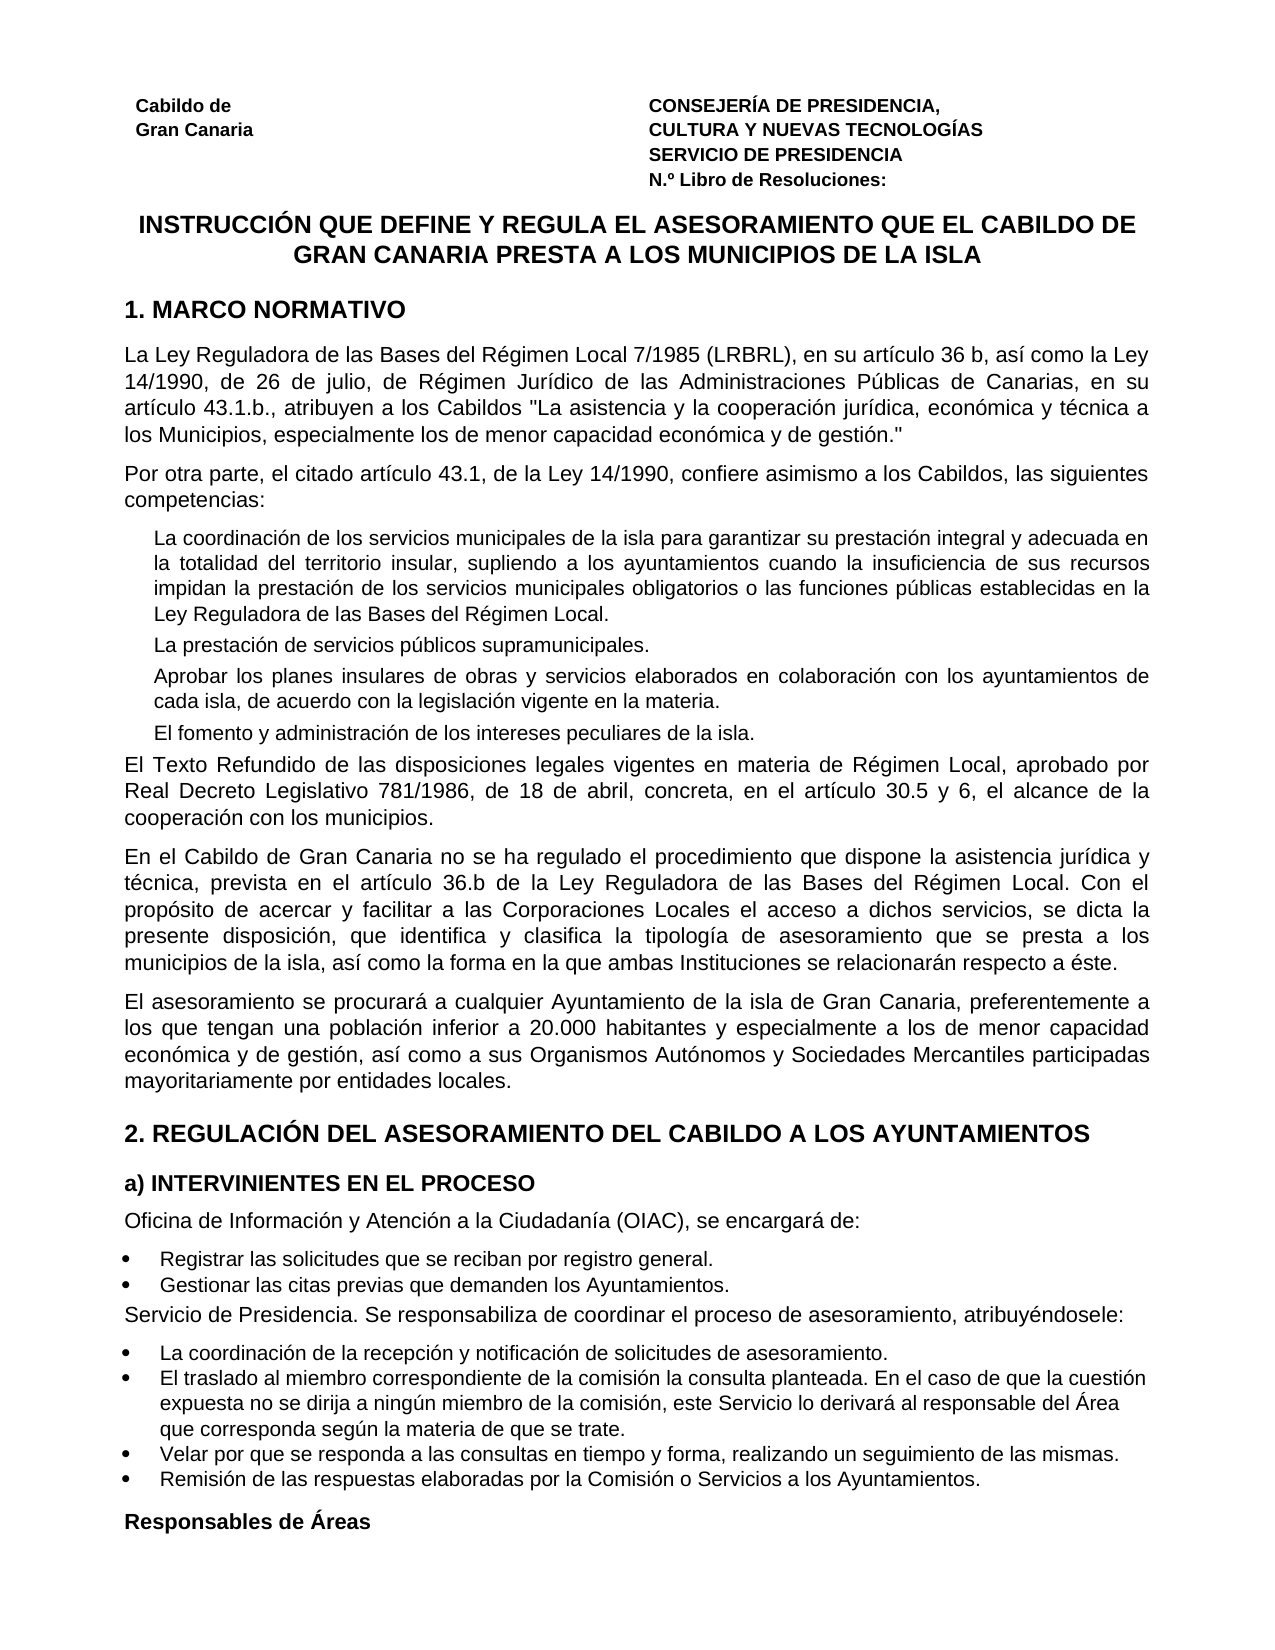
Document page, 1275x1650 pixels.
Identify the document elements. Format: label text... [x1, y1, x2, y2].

text El asesoramiento se procurará a cualquier Ayuntamiento de la isla de Gran Canaria, preferentemente a los que tengan una población inferior a 20.000 habitantes y especialmente a los de menor capacidad económica y de gestión, así como a sus Organismos Autónomos y Sociedades Mercantiles participadas mayoritariamente por entidades locales. [124, 988, 1151, 1093]
text Aprobar los planes insulares de obras y servicios elaborados en colaboración con los ayuntamientos de cada isla, de acuerdo con la legislación vigente en la materia. [153, 664, 1151, 713]
text INSTRUCCIÓN QUE DEFINE Y REGULA EL ASESORAMIENTO QUE EL CABILDO DE GRAN CANARIA PRESTA A LOS MUNICIPIOS DE LA ISLA [124, 210, 1151, 269]
list El traslado al miembro correspondiente de la comisión la consulta planteada. En el caso de que la cuestión expuesta no se dirija a ningún miembro de la comisión, este Servicio lo derivará al responsable del Área que corresponda según la materia de que se trate. [122, 1366, 1151, 1440]
list La coordinación de la recepción y notificación de solicitudes de asesoramiento. [122, 1341, 1151, 1365]
text Responsables de Áreas [124, 1508, 1151, 1534]
table_header Cabildo de Gran Canaria [124, 95, 637, 194]
text La prestación de servicios públicos supramunicipales. [153, 633, 1151, 657]
text La coordinación de los servicios municipales de la isla para garantizar su prestación integral y adecuada en la totalidad del territorio insular, supliendo a los ayuntamientos cuando la insuficiencia de sus recursos impidan la prestación de los servicios municipales obligatorios o las funciones públicas establecidas en la Ley Reguladora de las Bases del Régimen Local. [153, 526, 1151, 625]
list Registrar las solicitudes que se reciban por registro general. [122, 1247, 1151, 1271]
text 1. MARCO NORMATIVO [124, 296, 1151, 324]
text En el Cabildo de Gran Canaria no se ha regulado el procedimiento que dispone la asistencia jurídica y técnica, prevista en el artículo 36.b de la Ley Reguladora de las Bases del Régimen Local. Con el propósito de acercar y facilitar a las Corporaciones Locales el acceso a dichos servicios, se dicta la presente disposición, que identifica y clasifica la tipología de asesoramiento que se presta a los municipios de la isla, así como la forma en la que ambas Instituciones se relacionarán respecto a éste. [124, 844, 1151, 975]
text a) INTERVINIENTES EN EL PROCESO [124, 1170, 1151, 1197]
text El Texto Refundido de las disposiciones legales vigentes en materia de Régimen Local, aprobado por Real Decreto Legislativo 781/1986, de 18 de abril, concreta, en el artículo 30.5 y 6, el alcance de la cooperación con los municipios. [124, 752, 1151, 830]
text La Ley Reguladora de las Bases del Régimen Local 7/1985 (LRBRL), en su artículo 36 b, así como la Ley 14/1990, de 26 de julio, de Régimen Jurídico de las Administraciones Públicas de Canarias, en su artículo 43.1.b., atribuyen a los Cabildos "La asistencia y la cooperación jurídica, económica y técnica a los Municipios, especialmente los de menor capacidad económica y de gestión." [124, 342, 1151, 447]
list Remisión de las respuestas elaboradas por la Comisión o Servicios a los Ayuntamientos. [122, 1467, 1151, 1491]
text Por otra parte, el citado artículo 43.1, de la Ley 14/1990, confiere asimismo a los Cabildos, las siguientes competencias: [124, 461, 1151, 512]
text 2. REGULACIÓN DEL ASESORAMIENTO DEL CABILDO A LOS AYUNTAMIENTOS [124, 1119, 1151, 1148]
list Velar por que se responda a las consultas en tiempo y forma, realizando un seguimiento de las mismas. [122, 1441, 1151, 1466]
table_header CONSEJERÍA DE PRESIDENCIA, CULTURA Y NUEVAS TECNOLOGÍAS SERVICIO DE PRESIDENCIA N.º Libro de Resoluciones: [638, 95, 1151, 194]
text Oficina de Información y Atención a la Ciudadanía (OIAC), se encargará de: [124, 1208, 1151, 1233]
text El fomento y administración de los intereses peculiares de la isla. [153, 721, 1151, 744]
list Gestionar las citas previas que demanden los Ayuntamientos. [122, 1272, 1151, 1297]
text Servicio de Presidencia. Se responsabiliza de coordinar el proceso de asesoramiento, atribuyéndosele: [124, 1302, 1151, 1327]
